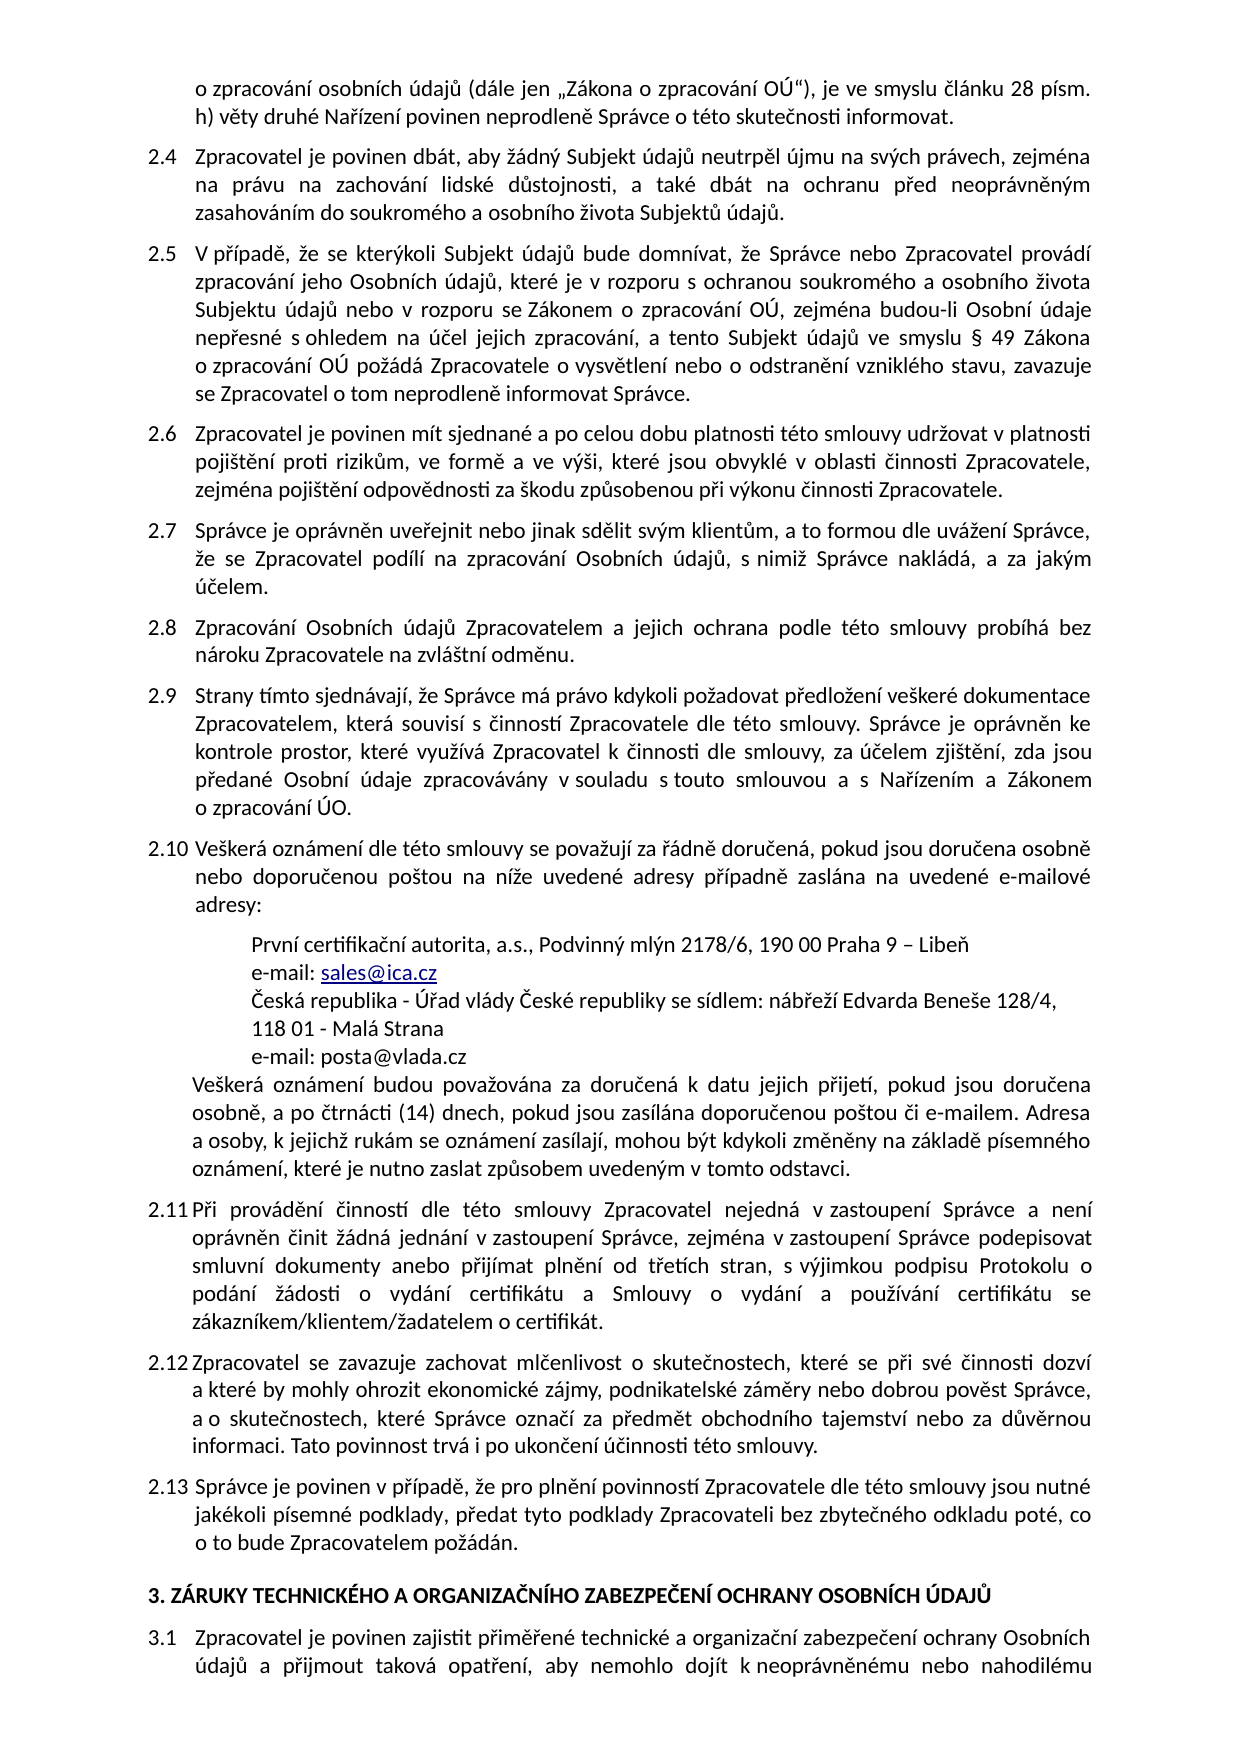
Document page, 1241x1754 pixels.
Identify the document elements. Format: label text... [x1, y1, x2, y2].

text 2.8 Zpracování Osobních údajů Zpracovatelem a jejich ochrana podle této smlouvy probíhá bez nároku Zpracovatele na zvláštní odměnu. [148, 613, 1093, 669]
text 2.10 Veškerá oznámení dle této smlouvy se považují za řádně doručená, pokud jsou doručena osobně nebo doporučenou poštou na níže uvedené adresy případně zaslána na uvedené e-mailové adresy: [148, 834, 1093, 918]
text 2.4 Zpracovatel je povinen dbát, aby žádný Subjekt údajů neutrpěl újmu na svých právech, zejména na právu na zachování lidské důstojnosti, a také dbát na ochranu před neoprávněným zasahováním do soukromého a osobního života Subjektů údajů. [148, 142, 1093, 226]
subtitle První certifikační autorita, a.s., Podvinný mlýn 2178/6, 190 00 Praha 9 – Libeň [251, 930, 1097, 958]
text 3.1 Zpracovatel je povinen zajistit přiměřené technické a organizační zabezpečení ochrany Osobních údajů a přijmout taková opatření, aby nemohlo dojít k neoprávněnému nebo nahodilému [148, 1623, 1093, 1679]
text 2.7 Správce je oprávněn uveřejnit nebo jinak sdělit svým klientům, a to formou dle uvážení Správce, že se Zpracovatel podílí na zpracování Osobních údajů, s nimiž Správce nakládá, a za jakým účelem. [148, 516, 1093, 600]
subtitle e-mail: posta@vlada.cz [251, 1042, 1097, 1070]
text 2.11 Při provádění činností dle této smlouvy Zpracovatel nejedná v zastoupení Správce a není oprávněn činit žádná jednání v zastoupení Správce, zejména v zastoupení Správce podepisovat smluvní dokumenty anebo přijímat plnění od třetích stran, s výjimkou podpisu Protokolu o podání žádosti o vydání certifikátu a Smlouvy o vydání a používání certifikátu se zákazníkem/klientem/žadatelem o certifikát. [148, 1195, 1093, 1335]
text 2.13 Správce je povinen v případě, že pro plnění povinností Zpracovatele dle této smlouvy jsou nutné jakékoli písemné podklady, předat tyto podklady Zpracovateli bez zbytečného odkladu poté, co o to bude Zpracovatelem požádán. [148, 1472, 1093, 1556]
subtitle Česká republika - Úřad vlády České republiky se sídlem: nábřeží Edvarda Beneše 128/4, 118 01 - Malá Strana [251, 986, 1097, 1042]
text 2.9 Strany tímto sjednávají, že Správce má právo kdykoli požadovat předložení veškeré dokumentace Zpracovatelem, která souvisí s činností Zpracovatele dle této smlouvy. Správce je oprávněn ke kontrole prostor, které využívá Zpracovatel k činnosti dle smlouvy, za účelem zjištění, zda jsou předané Osobní údaje zpracovávány v souladu s touto smlouvou a s Nařízením a Zákonem o zpracování ÚO. [148, 681, 1093, 821]
text 2.6 Zpracovatel je povinen mít sjednané a po celou dobu platnosti této smlouvy udržovat v platnosti pojištění proti rizikům, ve formě a ve výši, které jsou obvyklé v oblasti činnosti Zpracovatele, zejména pojištění odpovědnosti za škodu způsobenou při výkonu činnosti Zpracovatele. [148, 419, 1093, 503]
text 2.5 V případě, že se kterýkoli Subjekt údajů bude domnívat, že Správce nebo Zpracovatel provádí zpracování jeho Osobních údajů, které je v rozporu s ochranou soukromého a osobního života Subjektu údajů nebo v rozporu se Zákonem o zpracování OÚ, zejména budou-li Osobní údaje nepřesné s ohledem na účel jejich zpracování, a tento Subjekt údajů ve smyslu § 49 Zákona o zpracování OÚ požádá Zpracovatele o vysvětlení nebo o odstranění vzniklého stavu, zavazuje se Zpracovatel o tom neprodleně informovat Správce. [148, 239, 1093, 407]
text Veškerá oznámení budou považována za doručená k datu jejich přijetí, pokud jsou doručena osobně, a po čtrnácti (14) dnech, pokud jsou zasílána doporučenou poštou či e-mailem. Adresa a osoby, k jejichž rukám se oznámení zasílají, mohou být kdykoli změněny na základě písemného oznámení, které je nutno zaslat způsobem uvedeným v tomto odstavci. [192, 1070, 1093, 1182]
text o zpracování osobních údajů (dále jen „Zákona o zpracování OÚ“), je ve smyslu článku 28 písm. h) věty druhé Nařízení povinen neprodleně Správce o této skutečnosti informovat. [148, 74, 1093, 130]
subtitle 3. ZÁRUKY TECHNICKÉHO A ORGANIZAČNÍHO ZABEZPEČENÍ OCHRANY OSOBNÍCH ÚDAJŮ [148, 1581, 1093, 1609]
text 2.12 Zpracovatel se zavazuje zachovat mlčenlivost o skutečnostech, které se při své činnosti dozví a které by mohly ohrozit ekonomické zájmy, podnikatelské záměry nebo dobrou pověst Správce, a o skutečnostech, které Správce označí za předmět obchodního tajemství nebo za důvěrnou informaci. Tato povinnost trvá i po ukončení účinnosti této smlouvy. [148, 1348, 1093, 1460]
subtitle e-mail: sales@ica.cz [251, 958, 1097, 986]
